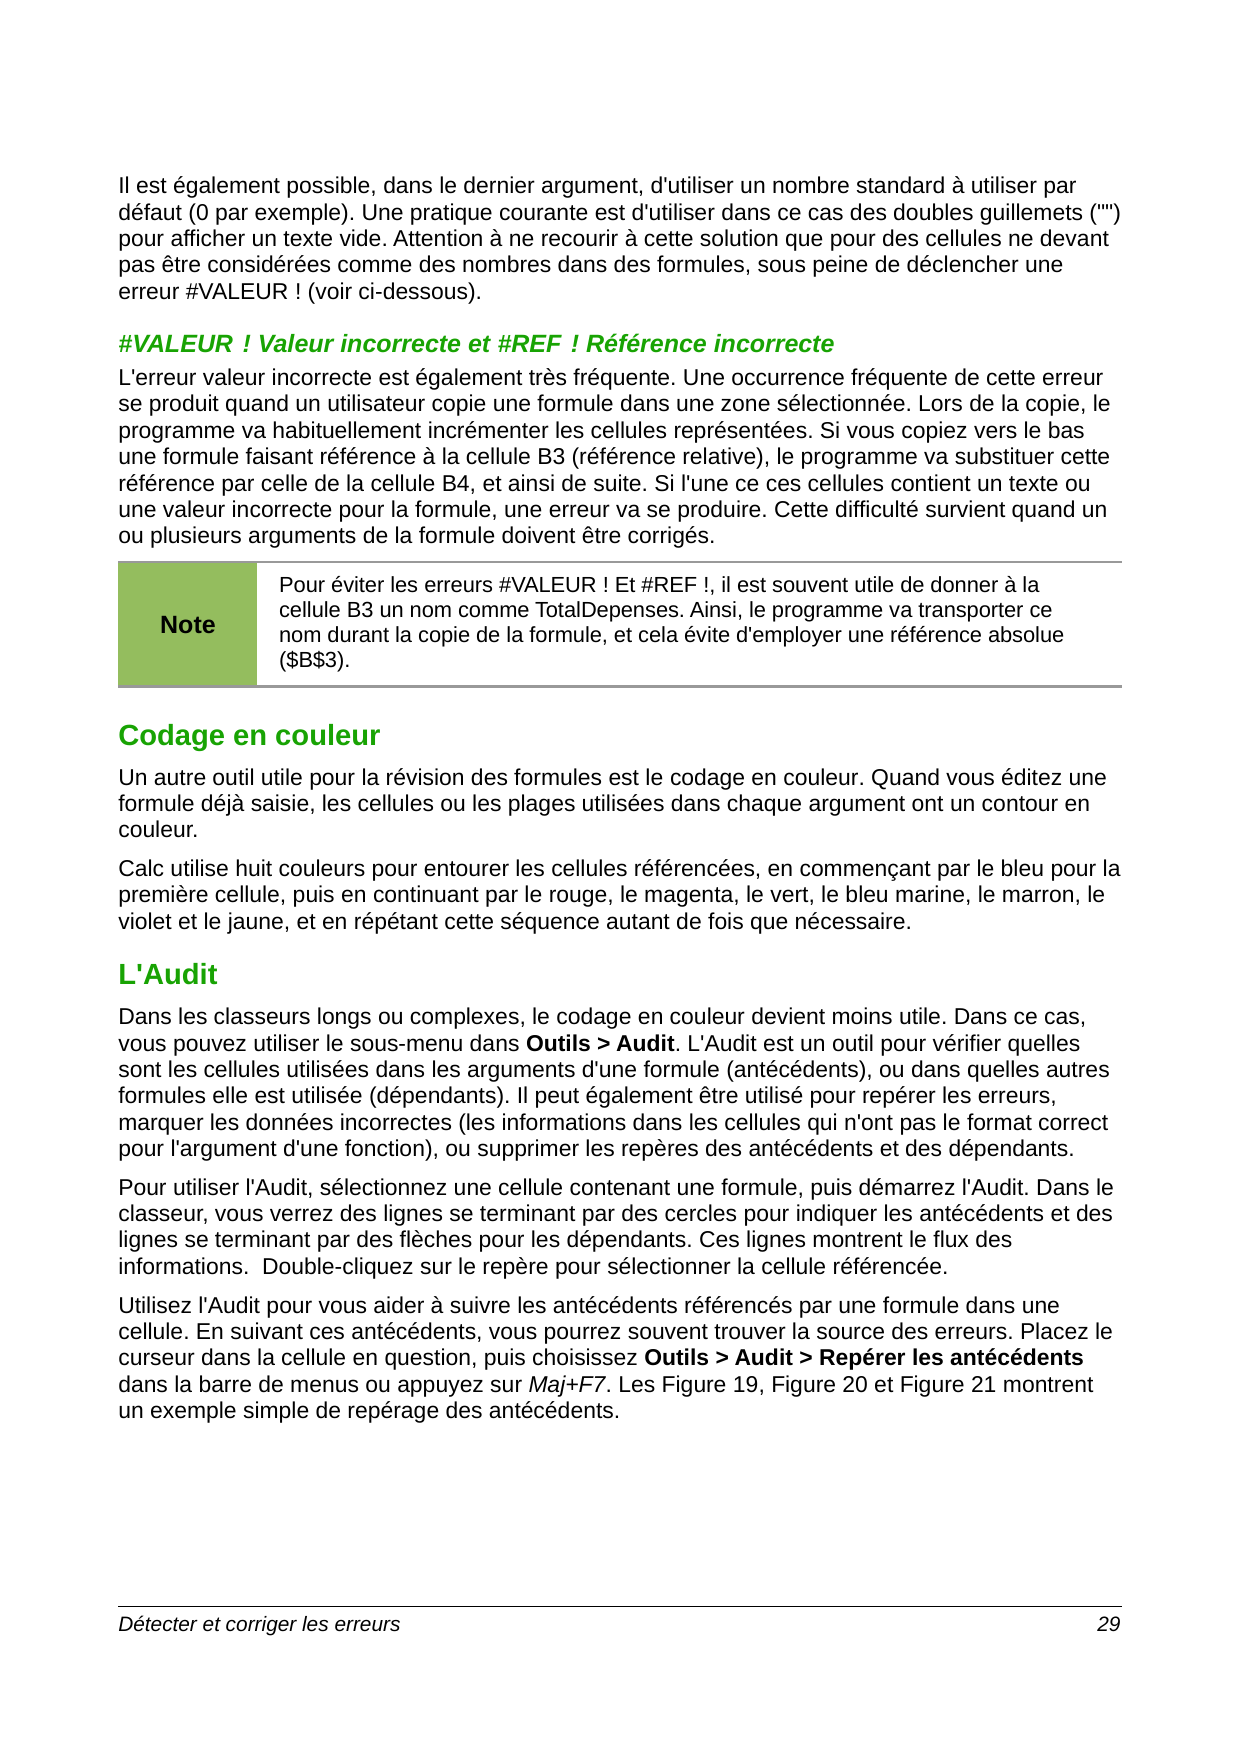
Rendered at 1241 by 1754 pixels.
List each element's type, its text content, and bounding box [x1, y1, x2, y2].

text Calc utilise huit couleurs pour entourer les cellules référencées, en commençant par le bleu pour la première cellule, puis en continuant par le rouge, le magenta, le vert, le bleu marine, le marron, le violet et le jaune, et en répétant cette séquence autant de fois que nécessaire. [118, 855, 1122, 934]
subtitle L'Audit [118, 957, 1122, 991]
text Utilisez l'Audit pour vous aider à suivre les antécédents référencés par une formule dans une cellule. En suivant ces antécédents, vous pourrez souvent trouver la source des erreurs. Placez le curseur dans la cellule en question, puis choisissez Outils > Audit > Repérer les antécédents dans la barre de menus ou appuyez sur Maj+F7. Les Figure 19, Figure 20 et Figure 21 montrent un exemple simple de repérage des antécédents. [118, 1292, 1122, 1423]
text L'erreur valeur incorrecte est également très fréquente. Une occurrence fréquente de cette erreur se produit quand un utilisateur copie une formule dans une zone sélectionnée. Lors de la copie, le programme va habituellement incrémenter les cellules représentées. Si vous copiez vers le bas une formule faisant référence à la cellule B3 (référence relative), le programme va substituer cette référence par celle de la cellule B4, et ainsi de suite. Si l'une ce ces cellules contient un texte ou une valeur incorrecte pour la formule, une erreur va se produire. Cette difficulté survient quand un ou plusieurs arguments de la formule doivent être corrigés. [118, 364, 1122, 548]
text Pour utiliser l'Audit, sélectionnez une cellule contenant une formule, puis démarrez l'Audit. Dans le classeur, vous verrez des lignes se terminant par des cercles pour indiquer les antécédents et des lignes se terminant par des flèches pour les dépendants. Ces lignes montrent le flux des informations. Double-cliquez sur le repère pour sélectionner la cellule référencée. [118, 1174, 1122, 1279]
table_header Pour éviter les erreurs #VALEUR ! Et #REF !, il est souvent utile de donner à la cellule B3 un nom comme TotalDepenses. Ainsi, le programme va transporter ce nom durant la copie de la formule, et cela évite d'employer une référence absolue ($B$3). [258, 563, 1122, 685]
text Dans les classeurs longs ou complexes, le codage en couleur devient moins utile. Dans ce cas, vous pouvez utiliser le sous-menu dans Outils > Audit. L'Audit est un outil pour vérifier quelles sont les cellules utilisées dans les arguments d'une formule (antécédents), ou dans quelles autres formules elle est utilisée (dépendants). Il peut également être utilisé pour repérer les erreurs, marquer les données incorrectes (les informations dans les cellules qui n'ont pas le format correct pour l'argument d'une fonction), ou supprimer les repères des antécédents et des dépendants. [118, 1003, 1122, 1161]
subtitle #VALEUR ! Valeur incorrecte et #REF ! Référence incorrecte [118, 329, 1122, 358]
text Il est également possible, dans le dernier argument, d'utiliser un nombre standard à utiliser par défaut (0 par exemple). Une pratique courante est d'utiliser dans ce cas des doubles guillemets ("") pour afficher un texte vide. Attention à ne recourir à cette solution que pour des cellules ne devant pas être considérées comme des nombres dans des formules, sous peine de déclencher une erreur #VALEUR ! (voir ci-dessous). [118, 172, 1122, 304]
table_header Note [118, 563, 257, 685]
text Un autre outil utile pour la révision des formules est le codage en couleur. Quand vous éditez une formule déjà saisie, les cellules ou les plages utilisées dans chaque argument ont un contour en couleur. [118, 763, 1122, 843]
subtitle Codage en couleur [118, 718, 1122, 751]
